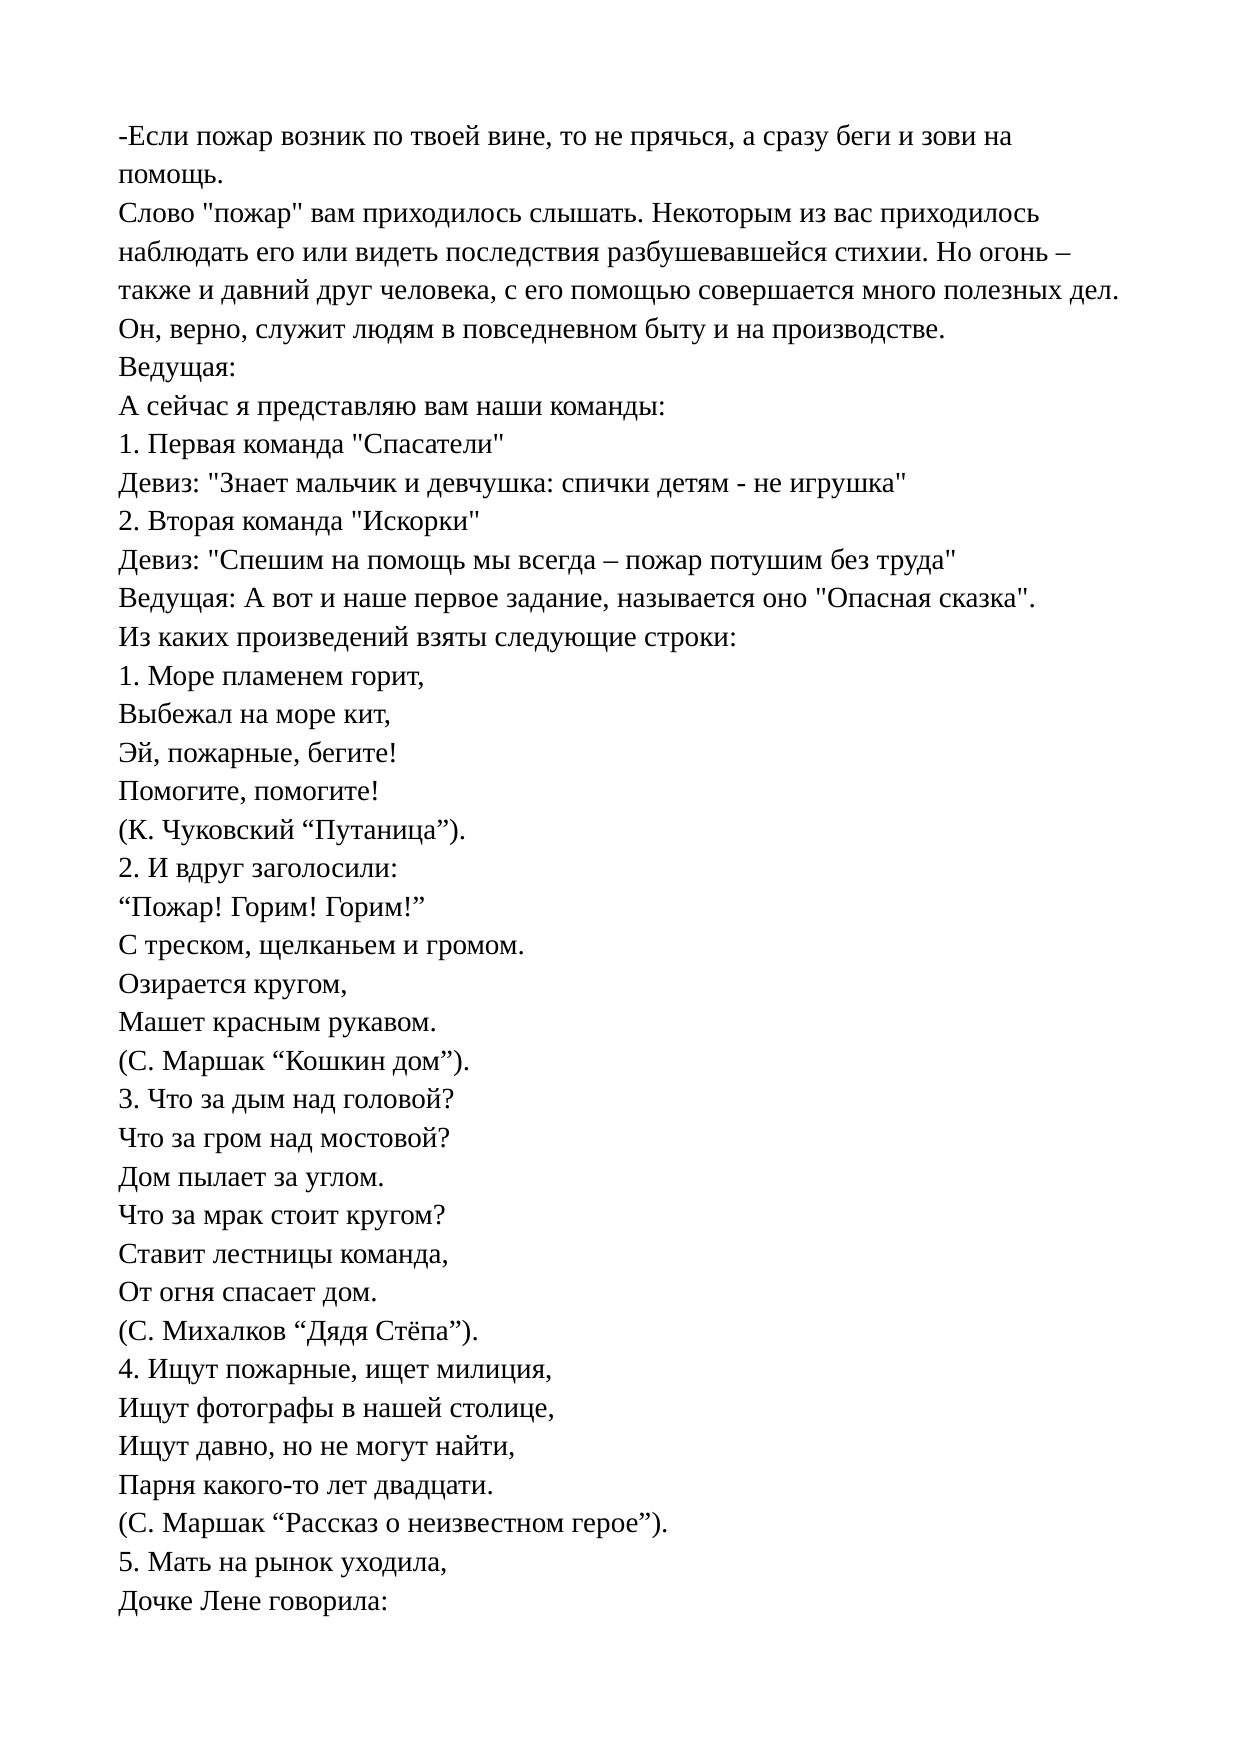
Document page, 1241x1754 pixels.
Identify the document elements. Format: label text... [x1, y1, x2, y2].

text Дочке Лене говорила: [118, 1583, 1122, 1616]
text Девиз: "Спешим на помощь мы всегда – пожар потушим без труда" [118, 542, 1122, 576]
text Слово "пожар" вам приходилось слышать. Некоторым из вас приходилось наблюдать его или видеть последствия разбушевавшейся стихии. Но огонь – также и давний друг человека, с его помощью совершается много полезных дел. Он, верно, служит людям в повседневном быту и на производстве. [118, 195, 1122, 344]
text Машет красным рукавом. [118, 1004, 1122, 1038]
text “Пожар! Горим! Горим!” [118, 889, 1122, 922]
text Помогите, помогите! [118, 773, 1122, 807]
text Дом пылает за углом. [118, 1159, 1122, 1192]
text Эй, пожарные, бегите! [118, 735, 1122, 768]
text Ищут давно, но не могут найти, [118, 1428, 1122, 1462]
text 2. И вдруг заголосили: [118, 850, 1122, 884]
text (К. Чуковский “Путаница”). [118, 812, 1122, 845]
text (С. Михалков “Дядя Стёпа”). [118, 1313, 1122, 1346]
text 1. Первая команда "Спасатели" [118, 426, 1122, 460]
text Из каких произведений взяты следующие строки: [118, 619, 1122, 653]
text Ведущая: [118, 349, 1122, 383]
text Ставит лестницы команда, [118, 1236, 1122, 1269]
text 1. Море пламенем горит, [118, 658, 1122, 691]
text 4. Ищут пожарные, ищет милиция, [118, 1351, 1122, 1385]
text Парня какого-то лет двадцати. [118, 1467, 1122, 1501]
text Озирается кругом, [118, 966, 1122, 999]
text Ищут фотографы в нашей столице, [118, 1390, 1122, 1423]
text 2. Вторая команда "Искорки" [118, 503, 1122, 537]
text 5. Мать на рынок уходила, [118, 1544, 1122, 1578]
text (С. Маршак “Кошкин дом”). [118, 1043, 1122, 1077]
text 3. Что за дым над головой? [118, 1082, 1122, 1115]
text Ведущая: А вот и наше первое задание, называется оно "Опасная сказка". [118, 581, 1122, 614]
text -Если пожар возник по твоей вине, то не прячься, а сразу беги и зови на помощь. [118, 118, 1122, 190]
text А сейчас я представляю вам наши команды: [118, 388, 1122, 421]
text Что за мрак стоит кругом? [118, 1197, 1122, 1231]
text Выбежал на море кит, [118, 696, 1122, 730]
text Девиз: "Знает мальчик и девчушка: спички детям - не игрушка" [118, 465, 1122, 498]
text С треском, щелканьем и громом. [118, 927, 1122, 961]
text (С. Маршак “Рассказ о неизвестном герое”). [118, 1506, 1122, 1539]
text От огня спасает дом. [118, 1274, 1122, 1308]
text Что за гром над мостовой? [118, 1120, 1122, 1154]
